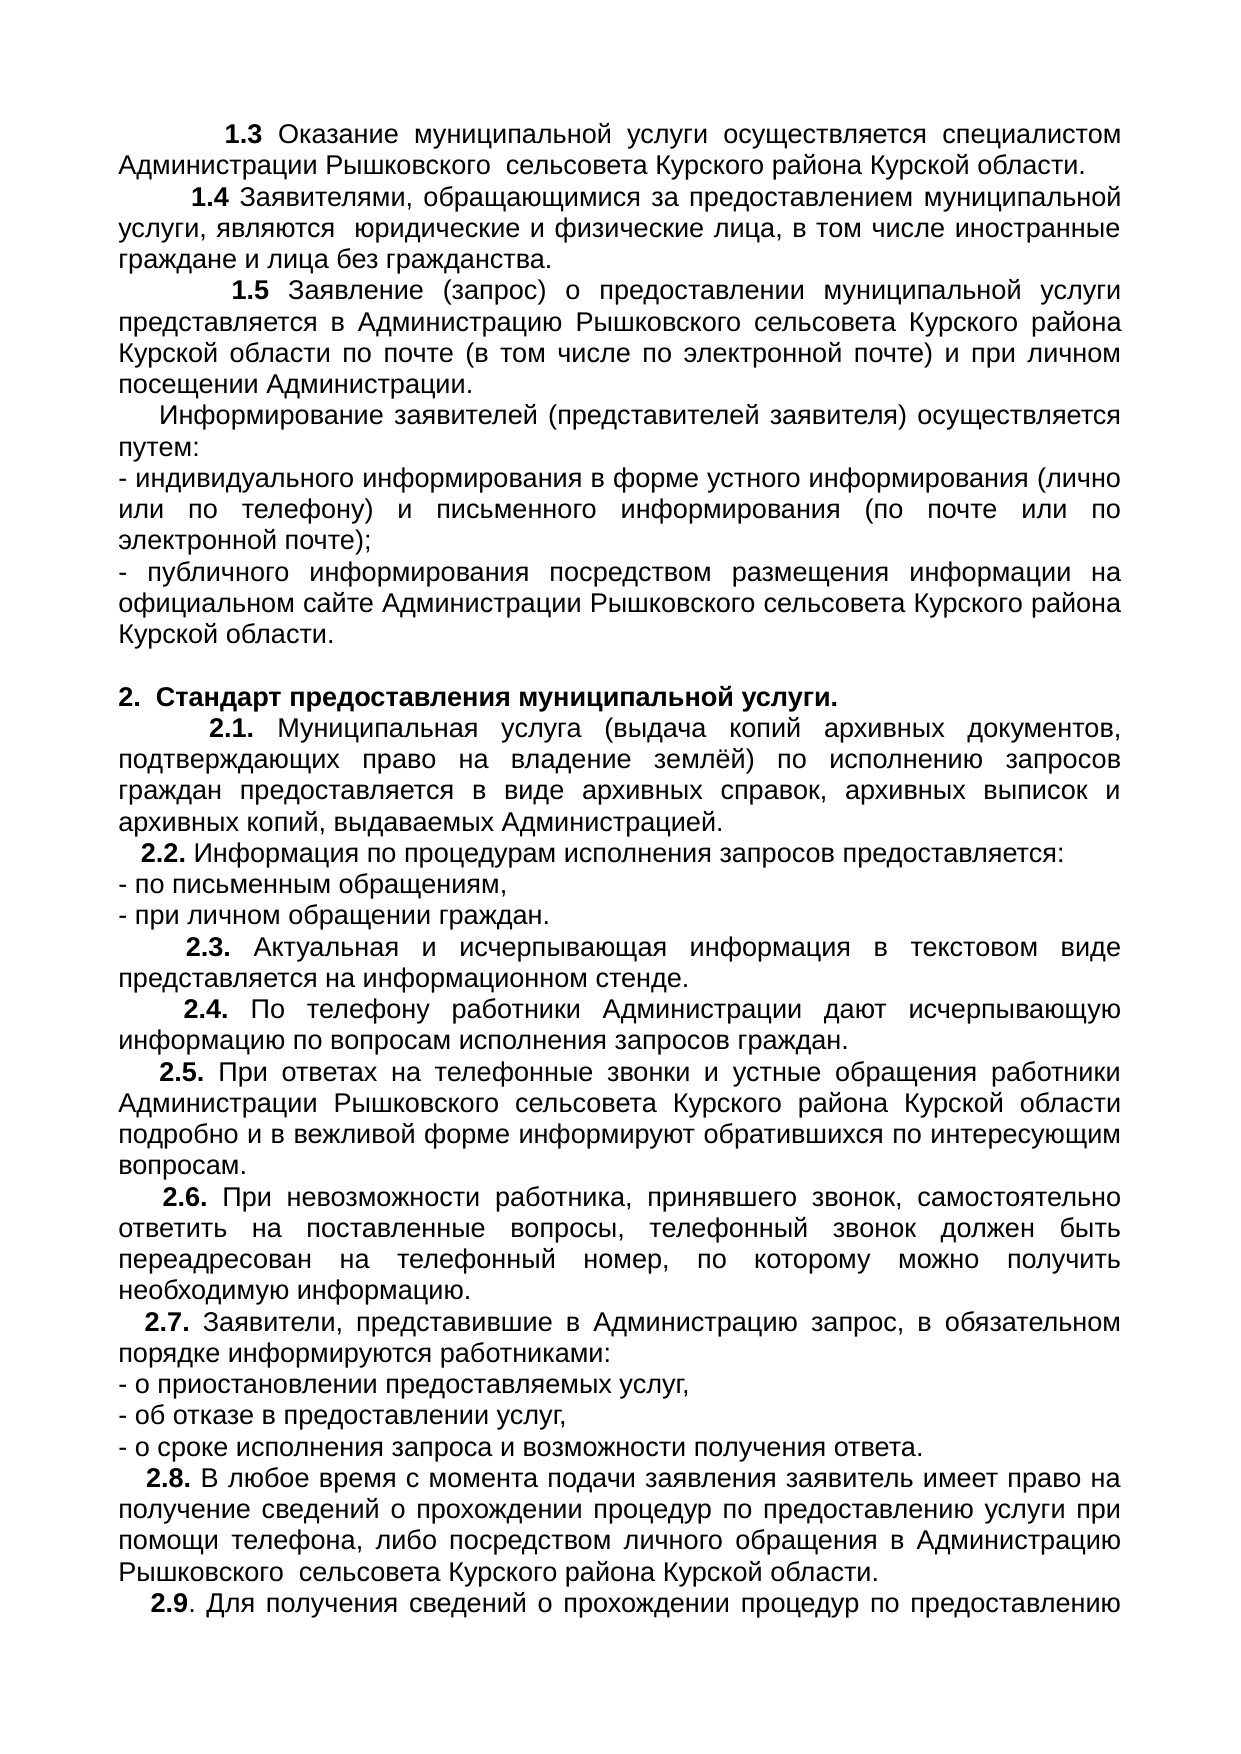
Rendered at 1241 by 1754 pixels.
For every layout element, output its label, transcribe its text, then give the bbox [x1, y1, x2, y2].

text 2.3. Актуальная и исчерпывающая информация в текстовом виде представляется на информационном стенде. [118, 931, 1122, 993]
text 2.7. Заявители, представившие в Администрацию запрос, в обязательном порядке информируются работниками: [118, 1306, 1122, 1368]
text 1.5 Заявление (запрос) о предоставлении муниципальной услуги представляется в Администрацию Рышковского сельсовета Курского района Курской области по почте (в том числе по электронной почте) и при личном посещении Администрации. [118, 274, 1122, 399]
text 2.8. В любое время с момента подачи заявления заявитель имеет право на получение сведений о прохождении процедур по предоставлению услуги при помощи телефона, либо посредством личного обращения в Администрацию Рышковского сельсовета Курского района Курской области. [118, 1462, 1122, 1587]
text 1.4 Заявителями, обращающимися за предоставлением муниципальной услуги, являются юридические и физические лица, в том числе иностранные граждане и лица без гражданства. [118, 181, 1122, 274]
text 2.2. Информация по процедурам исполнения запросов предоставляется: [118, 837, 1122, 868]
list - публичного информирования посредством размещения информации на официальном сайте Администрации Рышковского сельсовета Курского района Курской области. [118, 556, 1122, 649]
text 2. Стандарт предоставления муниципальной услуги. [118, 681, 1122, 712]
list - о сроке исполнения запроса и возможности получения ответа. [118, 1431, 1122, 1462]
text 2.1. Муниципальная услуга (выдача копий архивных документов, подтверждающих право на владение землёй) по исполнению запросов граждан предоставляется в виде архивных справок, архивных выписок и архивных копий, выдаваемых Администрацией. [118, 712, 1122, 837]
list - об отказе в предоставлении услуг, [118, 1399, 1122, 1431]
text 2.5. При ответах на телефонные звонки и устные обращения работники Администрации Рышковского сельсовета Курского района Курской области подробно и в вежливой форме информируют обратившихся по интересующим вопросам. [118, 1056, 1122, 1181]
list - о приостановлении предоставляемых услуг, [118, 1368, 1122, 1399]
text 2.6. При невозможности работника, принявшего звонок, самостоятельно ответить на поставленные вопросы, телефонный звонок должен быть переадресован на телефонный номер, по которому можно получить необходимую информацию. [118, 1181, 1122, 1306]
list - индивидуального информирования в форме устного информирования (лично или по телефону) и письменного информирования (по почте или по электронной почте); [118, 462, 1122, 556]
text 2.9. Для получения сведений о прохождении процедур по предоставлению [118, 1587, 1122, 1618]
text 1.3 Оказание муниципальной услуги осуществляется специалистом Администрации Рышковского сельсовета Курского района Курской области. [118, 118, 1122, 181]
list - по письменным обращениям, [118, 868, 1122, 899]
list - при личном обращении граждан. [118, 899, 1122, 931]
text Информирование заявителей (представителей заявителя) осуществляется путем: [118, 399, 1122, 462]
text 2.4. По телефону работники Администрации дают исчерпывающую информацию по вопросам исполнения запросов граждан. [118, 993, 1122, 1056]
